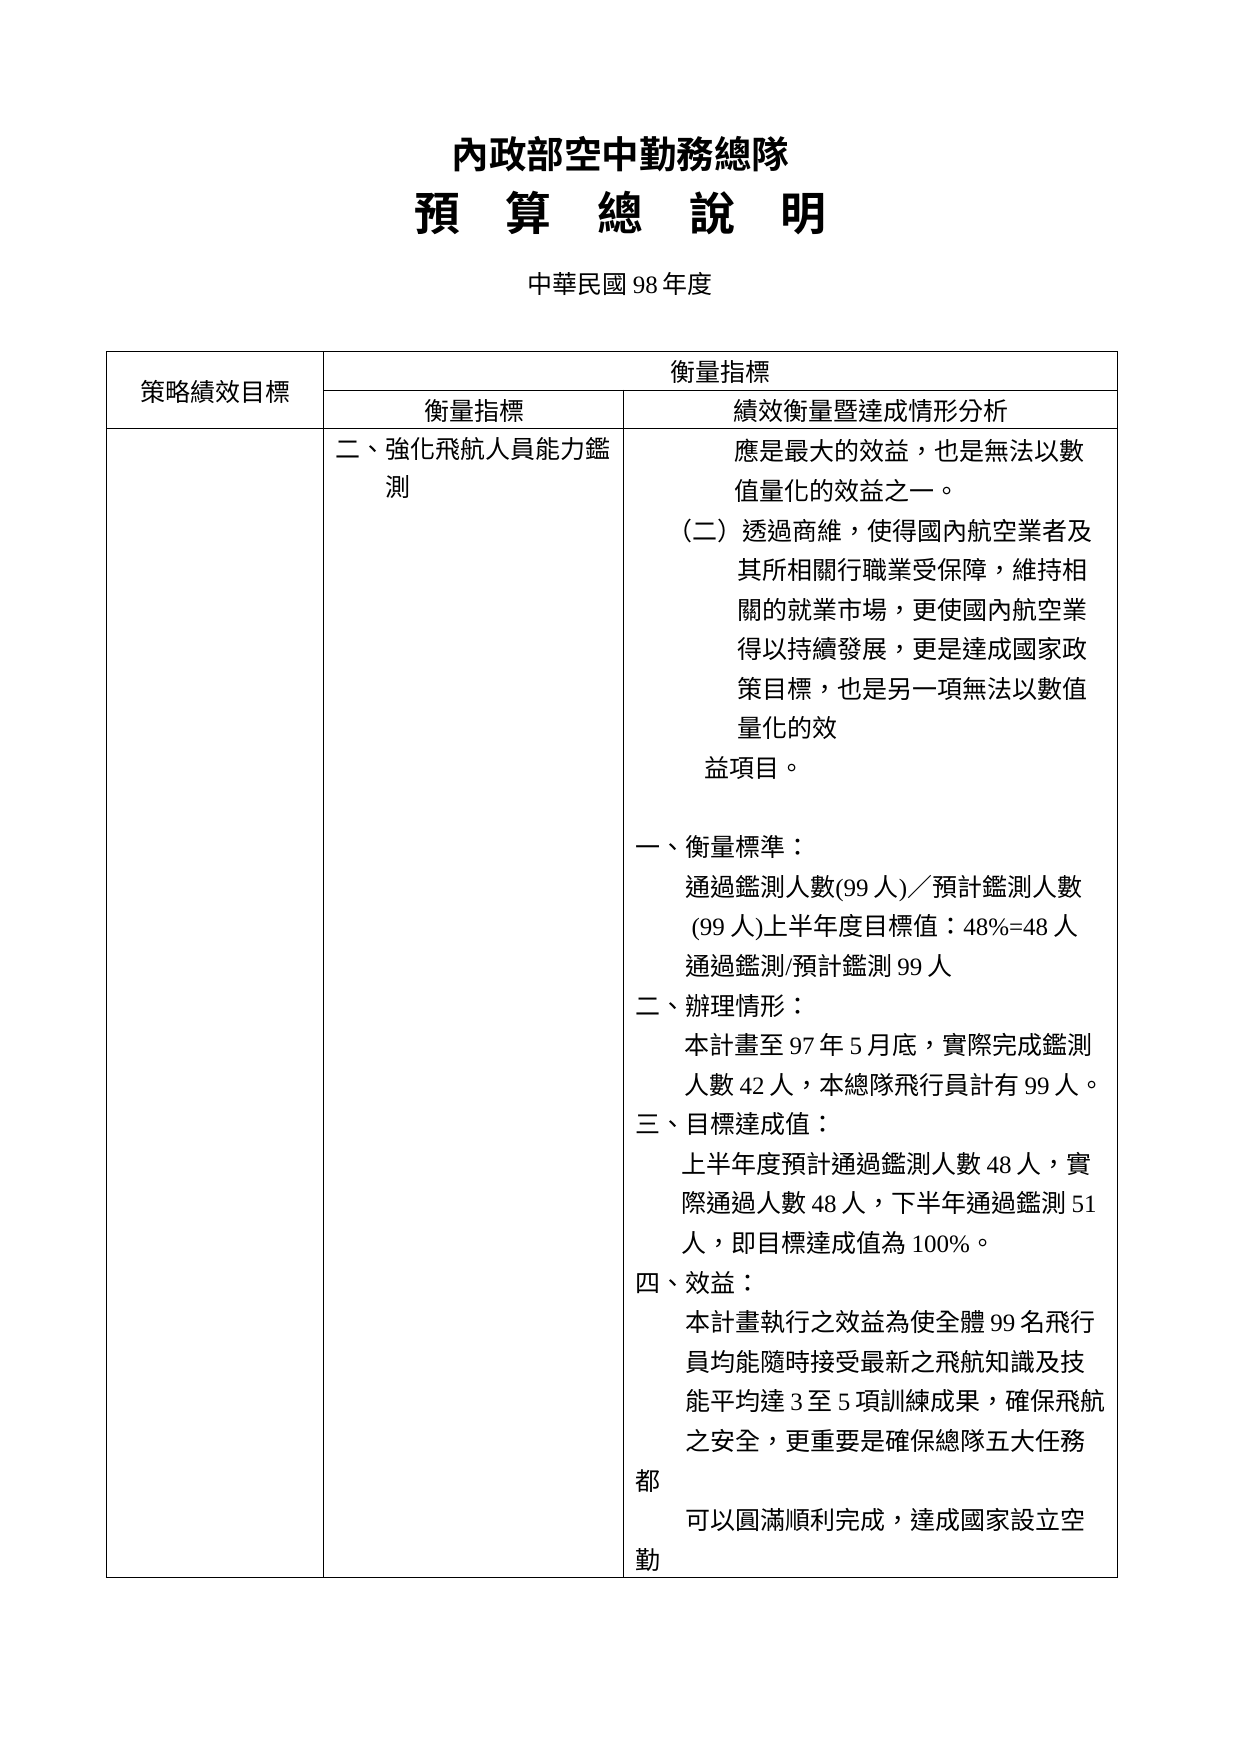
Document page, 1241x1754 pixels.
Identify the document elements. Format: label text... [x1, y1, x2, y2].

table_header 策略績效目標 [107, 352, 323, 428]
table_cell 衡量指標 [324, 391, 623, 428]
table_cell 二、強化飛航人員能力鑑 測 [324, 429, 623, 1577]
table_cell [107, 429, 323, 1577]
table_header 衡量指標 [324, 352, 1117, 389]
table_cell 應是最大的效益，也是無法以數值量化的效益之一。 （二）透過商維，使得國內航空業者及其所相關行職業受保障，維持相關的就業市場，更使國內航空業得以持續發展，更是達成國家政策目標，也是另一項無法以數值量化的效 益項目。 一、衡量標準： 通過鑑測人數(99人)／預計鑑測人數 (99人)上半年度目標值：48%=48人 通過鑑測/預計鑑測99人 二、辦理情形： 本計畫至97年5月底，實際完成鑑測人數42人，本總隊飛行員計有99人。 三、目標達成值： 上半年度預計通過鑑測人數48人，實際通過人數48人，下半年通過鑑測51人，即目標達成值為100%。 四、效益： 本計畫執行之效益為使全體99名飛行 員均能隨時接受最新之飛航知識及技 能平均達3至5項訓練成果，確保飛航 之安全，更重要是確保總隊五大任務都 可以圓滿順利完成，達成國家設立空勤 [624, 429, 1117, 1577]
table_cell 績效衡量暨達成情形分析 [624, 391, 1117, 428]
